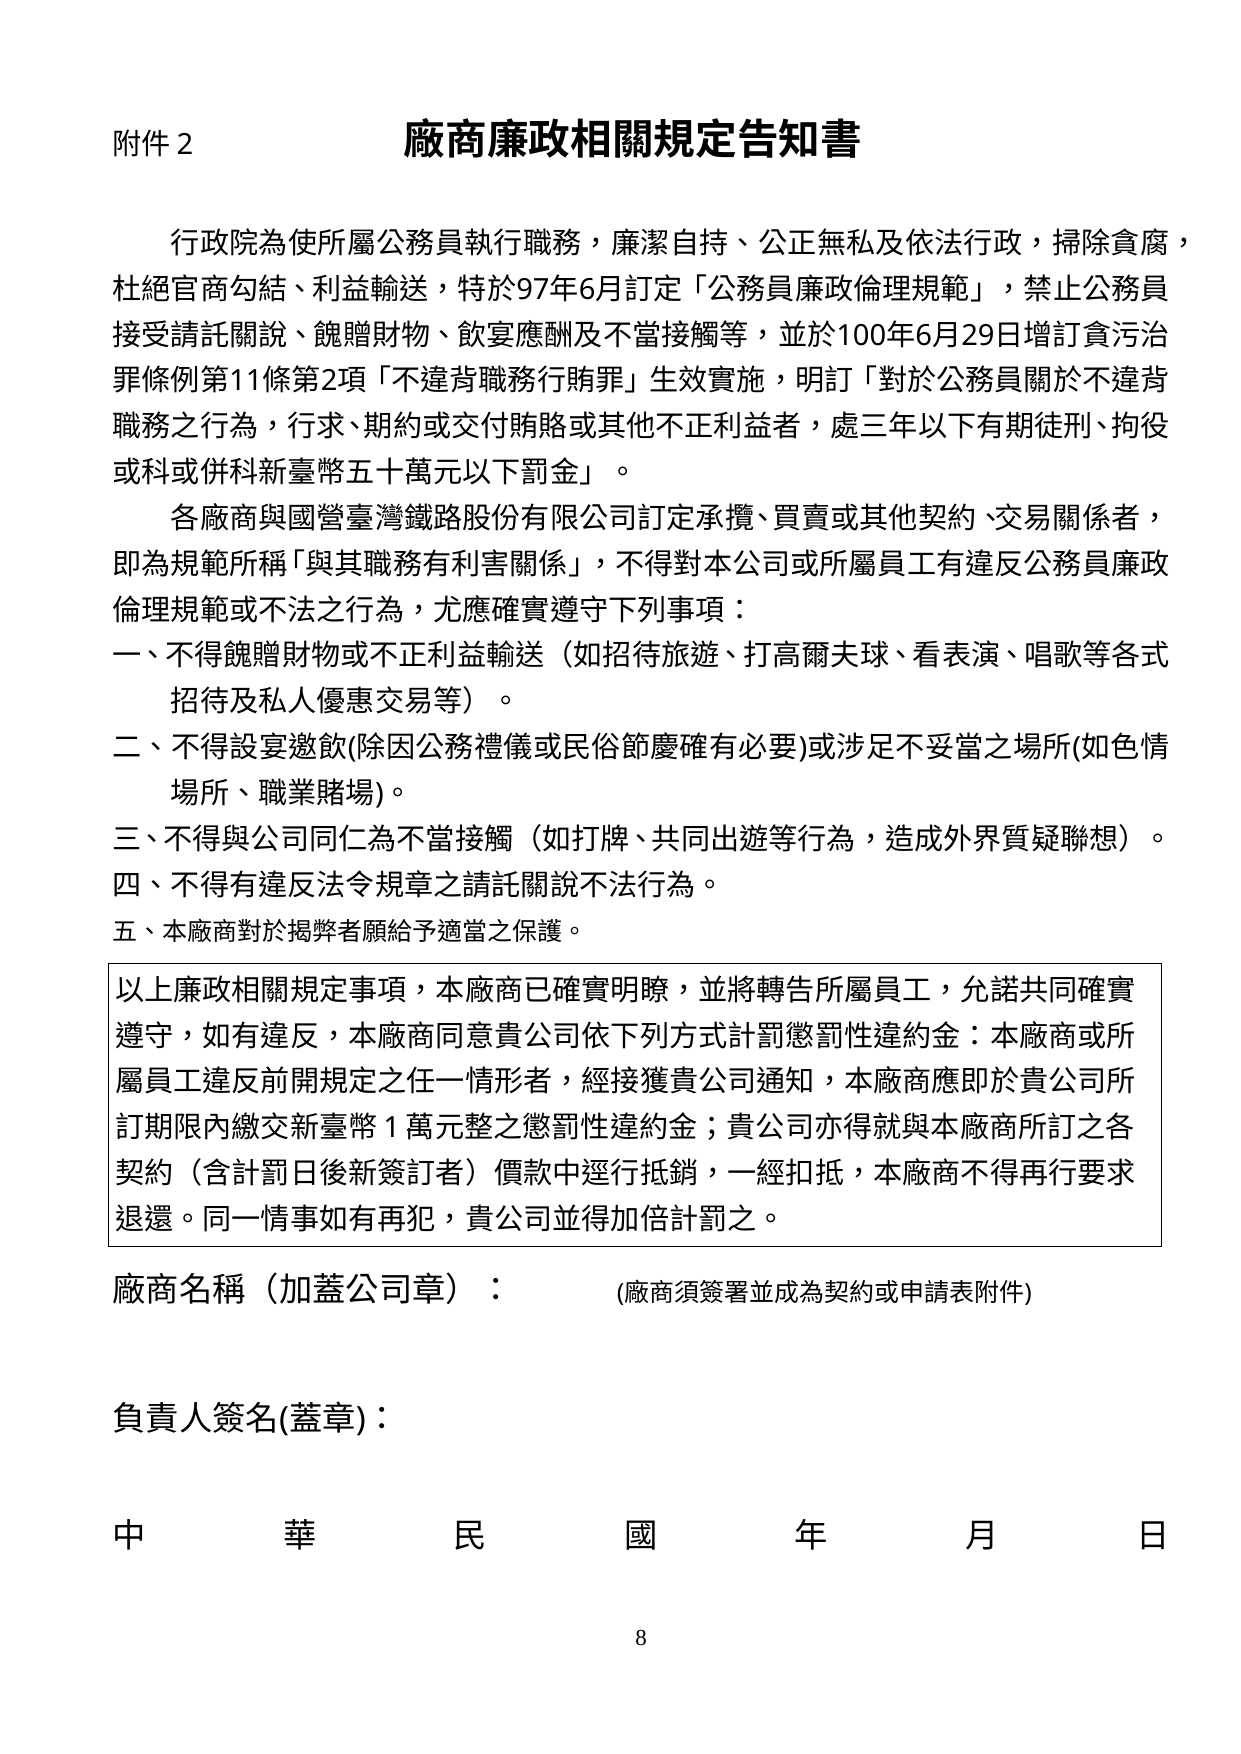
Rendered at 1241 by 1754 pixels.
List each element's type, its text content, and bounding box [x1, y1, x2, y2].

table_header 以上廉政相關規定事項，本廠商已確實明瞭，並將轉告所屬員工，允諾共同確實遵守，如有違反，本廠商同意貴公司依下列方式計罰懲罰性違約金：本廠商或所屬員工違反前開規定之任一情形者，經接獲貴公司通知，本廠商應即於貴公司所訂期限內繳交新臺幣1萬元整之懲罰性違約金；貴公司亦得就與本廠商所訂之各契約（含計罰日後新簽訂者）價款中逕行抵銷，一經扣抵，本廠商不得再行要求退還。同一情事如有再犯，貴公司並得加倍計罰之。 [109, 964, 1161, 1246]
text 五、本廠商對於揭弊者願給予適當之保護。 [112, 904, 1169, 950]
text 四、不得有違反法令規章之請託關說不法行為。 [112, 858, 1169, 904]
text 二、不得設宴邀飲(除因公務禮儀或民俗節慶確有必要)或涉足不妥當之場所(如色情場所、職業賭場)。 [112, 721, 1169, 812]
text 附件2 廠商廉政相關規定告知書 [112, 106, 1169, 167]
text 中華民國年月日 [112, 1505, 1169, 1557]
text 行政院為使所屬公務員執行職務，廉潔自持、公正無私及依法行政，掃除貪腐，杜絕官商勾結、利益輸送，特於97年6月訂定「公務員廉政倫理規範」，禁止公務員接受請託關說、餽贈財物、飲宴應酬及不當接觸等，並於100年6月29日增訂貪污治罪條例第11條第2項「不違背職務行賄罪」生效實施，明訂「對於公務員關於不違背職務之行為，行求、期約或交付賄賂或其他不正利益者，處三年以下有期徒刑、拘役或科或併科新臺幣五十萬元以下罰金」。 [112, 217, 1169, 492]
text 負責人簽名(蓋章)： [112, 1389, 1169, 1441]
text 一、不得餽贈財物或不正利益輸送（如招待旅遊、打高爾夫球、看表演、唱歌等各式招待及私人優惠交易等）。 [112, 629, 1169, 721]
text 廠商名稱（加蓋公司章）： (廠商須簽署並成為契約或申請表附件) [112, 1259, 1169, 1312]
text 三、不得與公司同仁為不當接觸（如打牌、共同出遊等行為，造成外界質疑聯想）。 [112, 812, 1169, 858]
text 各廠商與國營臺灣鐵路股份有限公司訂定承攬、買賣或其他契約、交易關係者，即為規範所稱「與其職務有利害關係」，不得對本公司或所屬員工有違反公務員廉政倫理規範或不法之行為，尤應確實遵守下列事項： [112, 492, 1169, 629]
